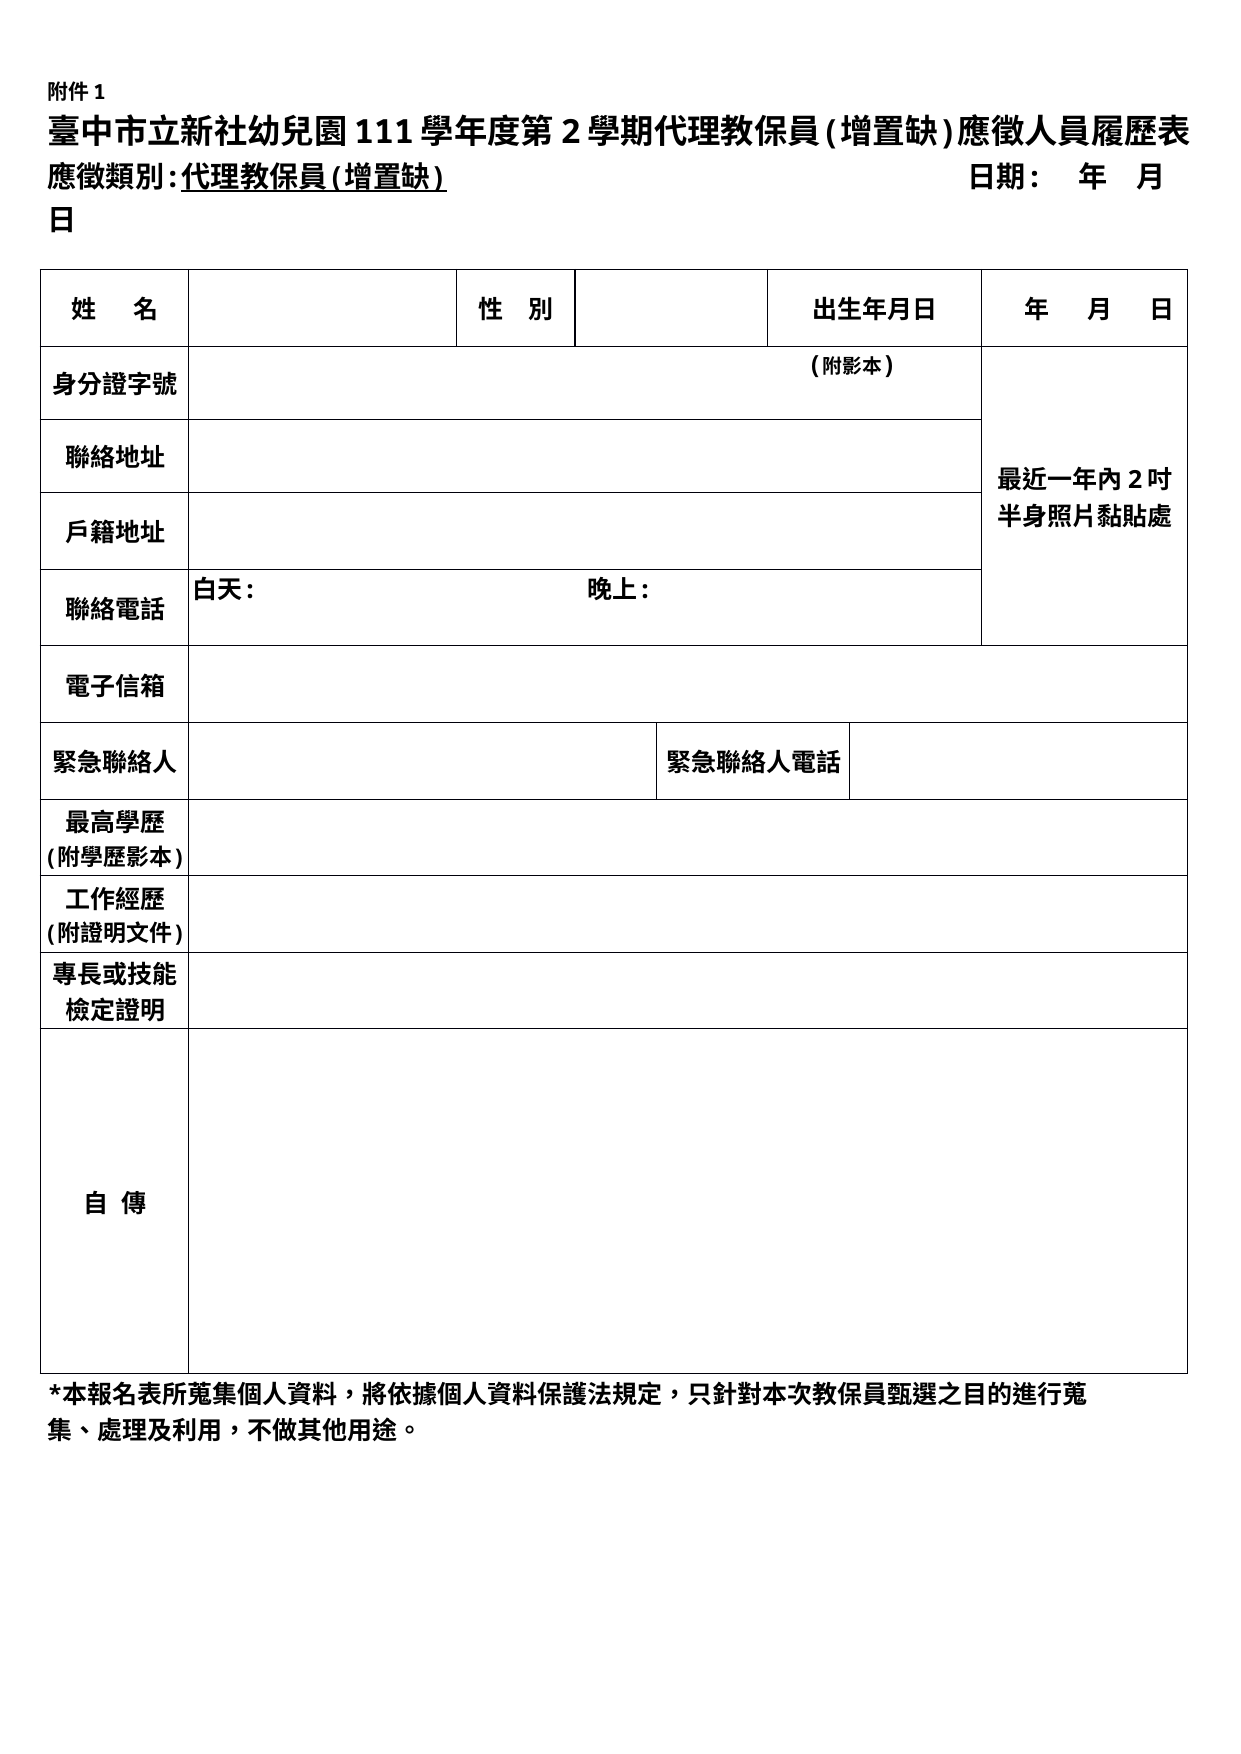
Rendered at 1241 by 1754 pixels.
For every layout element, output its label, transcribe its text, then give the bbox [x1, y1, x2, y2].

table_cell 自 傳 [41, 1029, 188, 1373]
table_cell [850, 723, 1187, 798]
table_cell 聯絡地址 [41, 420, 188, 492]
table_cell 專長或技能 檢定證明 [41, 953, 188, 1028]
table_header 年 月 日 [982, 270, 1187, 346]
table_header [189, 270, 456, 346]
table_cell 緊急聯絡人 [41, 723, 188, 798]
table_cell 聯絡電話 [41, 570, 188, 645]
table_header [576, 270, 767, 346]
text 集、處理及利用，不做其他用途。 [47, 1410, 1193, 1447]
table_cell [189, 800, 1187, 875]
table_cell [189, 723, 656, 798]
table_cell [189, 420, 981, 492]
table_cell [189, 493, 981, 569]
table_cell [189, 876, 1187, 952]
text 臺中市立新社幼兒園111學年度第2學期代理教保員(增置缺)應徵人員履歷表 [47, 105, 1193, 154]
table_cell (附影本) [189, 347, 981, 418]
text *本報名表所蒐集個人資料，將依據個人資料保護法規定，只針對本次教保員甄選之目的進行蒐 [47, 1374, 1193, 1410]
table_cell 身分證字號 [41, 347, 188, 418]
table_cell 電子信箱 [41, 646, 188, 722]
table_header 姓 名 [41, 270, 188, 346]
table_cell 最近一年內2吋 半身照片黏貼處 [982, 347, 1187, 645]
table_header 性 別 [457, 270, 574, 346]
table_cell [189, 1029, 1187, 1373]
table_header 出生年月日 [768, 270, 981, 346]
table_cell 最高學歷 (附學歷影本) [41, 800, 188, 875]
text 應徵類別:代理教保員(增置缺) 日期: 年 月 日 [47, 154, 1193, 238]
table_cell 白天: 晚上: [189, 570, 981, 645]
table_cell 工作經歷 (附證明文件) [41, 876, 188, 952]
table_cell [189, 646, 1187, 722]
table_cell [189, 953, 1187, 1028]
table_cell 緊急聯絡人電話 [657, 723, 849, 798]
text 附件1 [47, 75, 1193, 105]
table_cell 戶籍地址 [41, 493, 188, 569]
